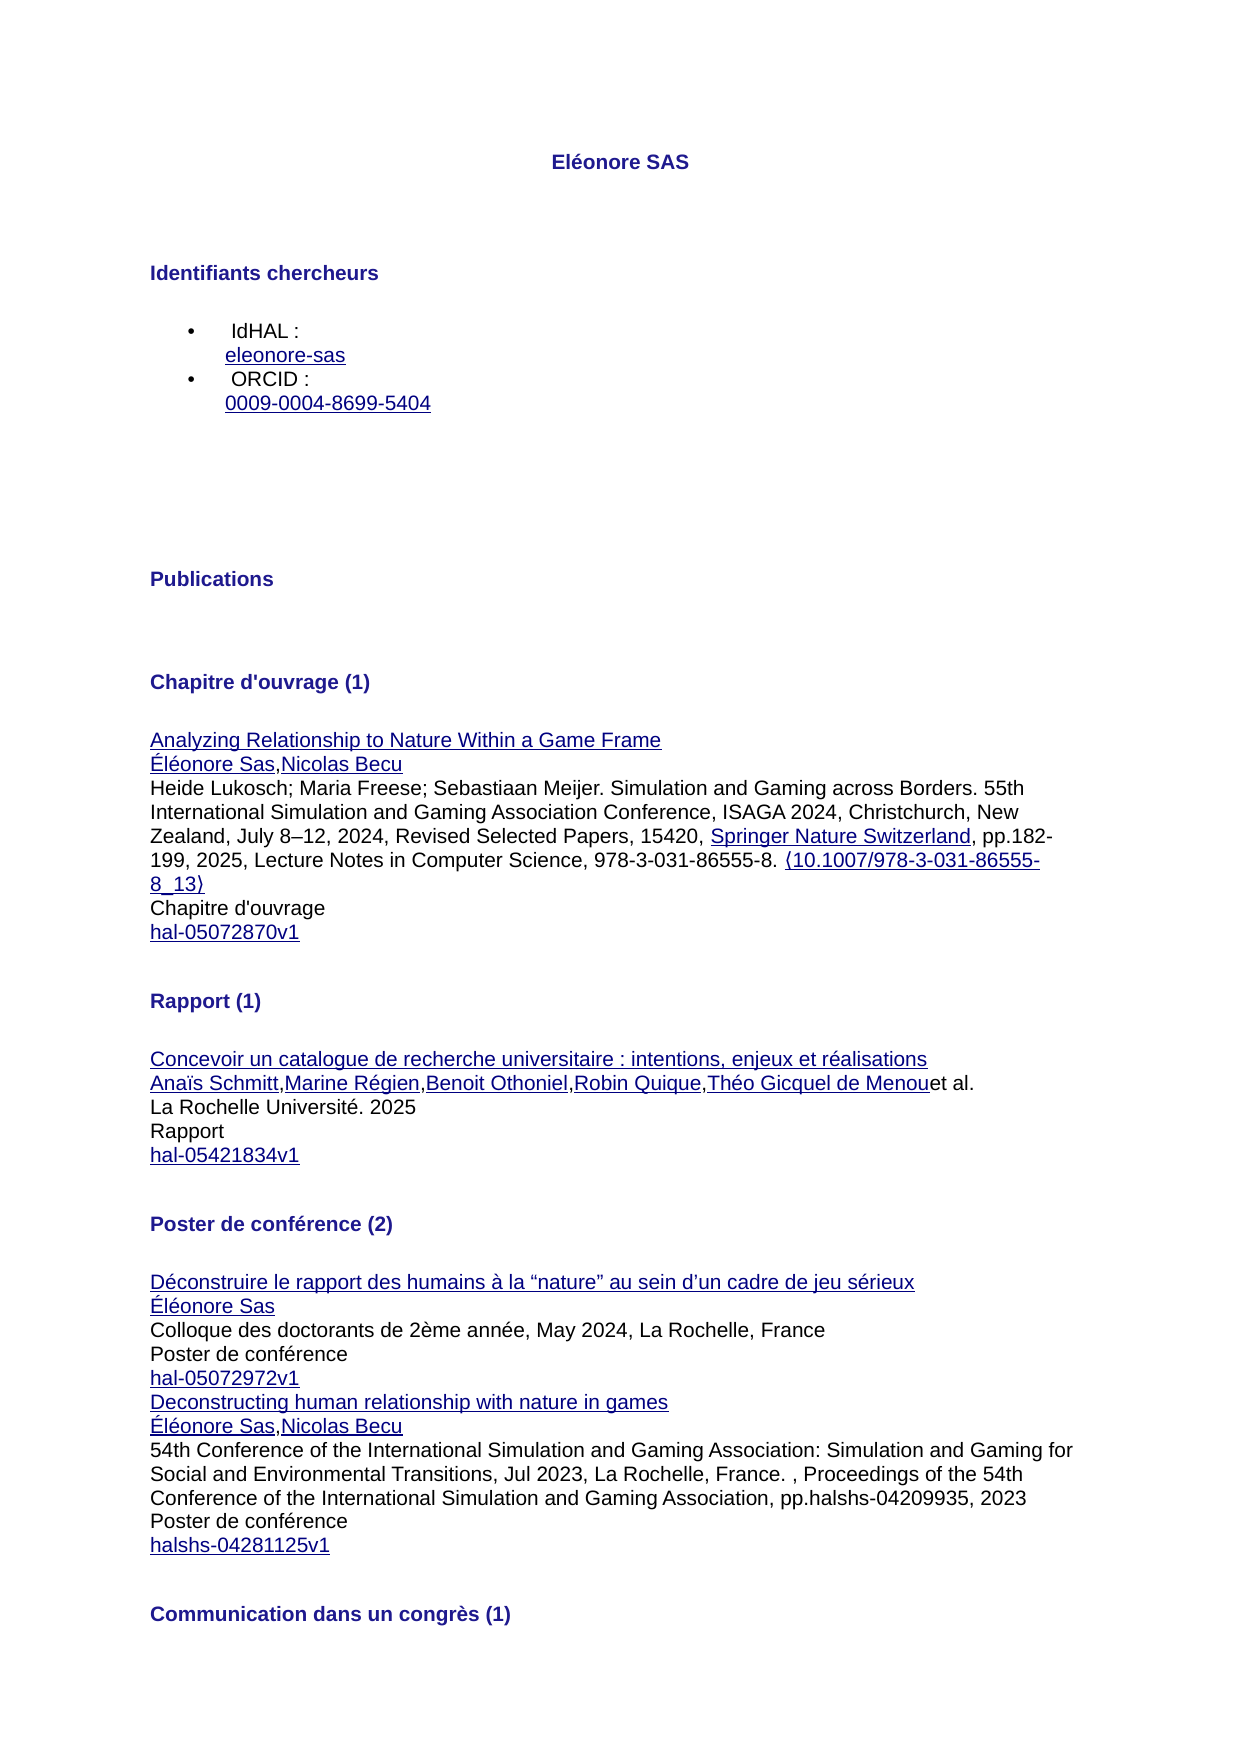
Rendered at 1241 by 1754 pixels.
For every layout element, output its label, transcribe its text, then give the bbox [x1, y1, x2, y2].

list 0009-0004-8699-5404 [187, 391, 1090, 414]
subtitle Rapport (1) [150, 988, 1090, 1012]
subtitle Publications [150, 567, 1090, 591]
subtitle Identifiants chercheurs [150, 260, 1090, 284]
table_cell Deconstructing human relationship with nature in games Éléonore Sas,Nicolas Becu 54th Conference of the International Simulation and Gaming Association: Simulation and Gaming for Social and Environmental Transitions, Jul 2023, La Rochelle, France. , Proceedings of the 54th Conference of the International Simulation and Gaming Association, pp.halshs-04209935, 2023 Poster de conférence halshs-04281125v1 [150, 1390, 1090, 1557]
subtitle Eléonore SAS [150, 150, 1090, 174]
list eleonore-sas [187, 343, 1090, 367]
list IdHAL : [187, 319, 1090, 343]
table_header Concevoir un catalogue de recherche universitaire : intentions, enjeux et réalisations Anaïs Schmitt,Marine Régien,Benoit Othoniel,Robin Quique,Théo Gicquel de Menouet al. La Rochelle Université. 2025 Rapport hal-05421834v1 [150, 1047, 1090, 1167]
list ORCID : [187, 367, 1090, 391]
subtitle Communication dans un congrès (1) [150, 1602, 1090, 1626]
subtitle Chapitre d'ouvrage (1) [150, 670, 1090, 694]
subtitle Poster de conférence (2) [150, 1211, 1090, 1235]
table_header Déconstruire le rapport des humains à la “nature” au sein d’un cadre de jeu sérieux Éléonore Sas Colloque des doctorants de 2ème année, May 2024, La Rochelle, France Poster de conférence hal-05072972v1 [150, 1270, 1090, 1389]
table_header Analyzing Relationship to Nature Within a Game Frame Éléonore Sas,Nicolas Becu Heide Lukosch; Maria Freese; Sebastiaan Meijer. Simulation and Gaming across Borders. 55th International Simulation and Gaming Association Conference, ISAGA 2024, Christchurch, New Zealand, July 8–12, 2024, Revised Selected Papers, 15420, Springer Nature Switzerland, pp.182-199, 2025, Lecture Notes in Computer Science, 978-3-031-86555-8. ⟨10.1007/978-3-031-86555-8_13⟩ Chapitre d'ouvrage hal-05072870v1 [150, 728, 1090, 944]
